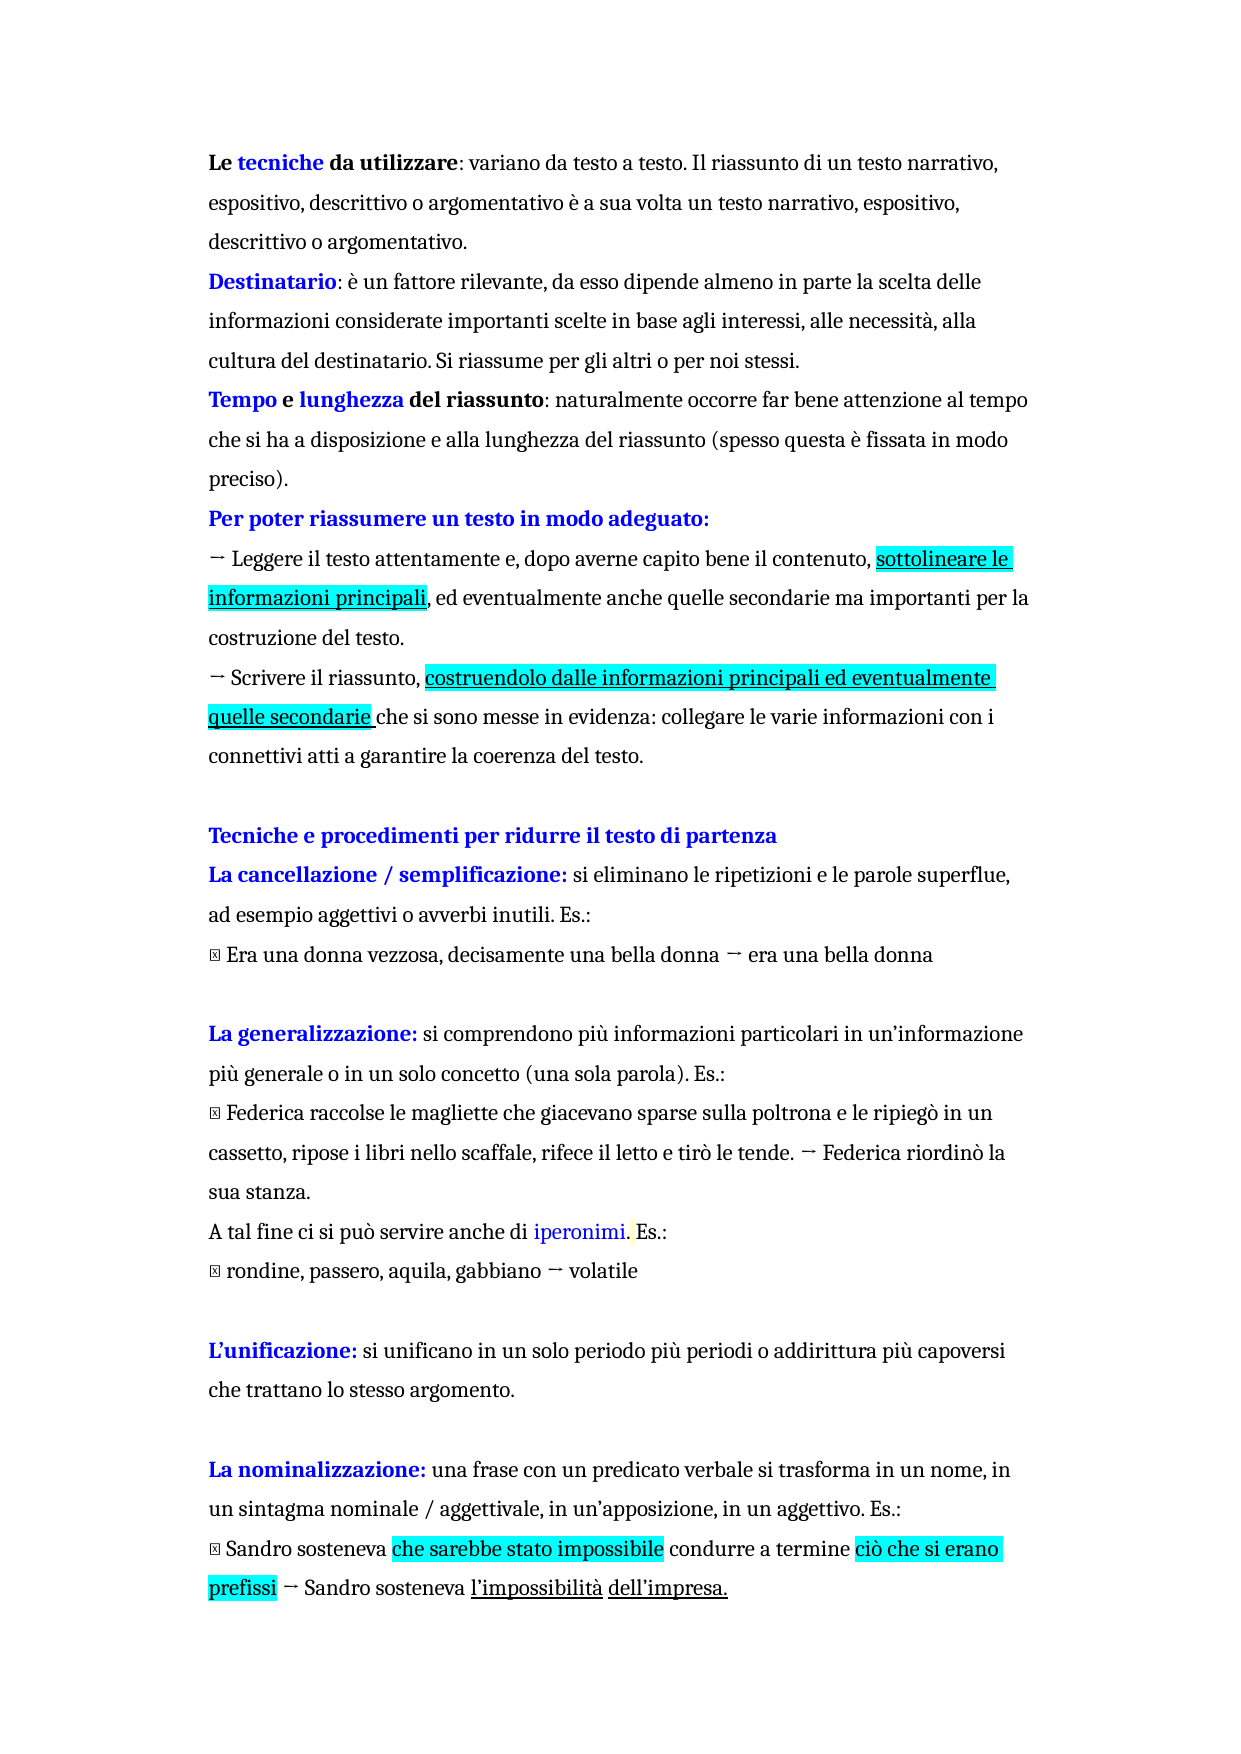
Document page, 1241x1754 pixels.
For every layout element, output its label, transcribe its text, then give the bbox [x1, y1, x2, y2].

text Tecniche e procedimenti per ridurre il testo di partenza [208, 823, 1032, 849]
text L’unificazione: si unificano in un solo periodo più periodi o addirittura più capoversi che trattano lo stesso argomento. [208, 1337, 1032, 1403]
text Destinatario: è un fattore rilevante, da esso dipende almeno in parte la scelta delle informazioni considerate importanti scelte in base agli interessi, alle necessità, alla cultura del destinatario. Si riassume per gli altri o per noi stessi. [208, 269, 1032, 374]
text La nominalizzazione: una frase con un predicato verbale si trasforma in un nome, in un sintagma nominale / aggettivale, in un’apposizione, in un aggettivo. Es.: [208, 1456, 1032, 1522]
text Tempo e lunghezza del riassunto: naturalmente occorre far bene attenzione al tempo che si ha a disposizione e alla lunghezza del riassunto (spesso questa è fissata in modo preciso). [208, 387, 1032, 493]
text  Federica raccolse le magliette che giacevano sparse sulla poltrona e le ripiegò in un cassetto, ripose i libri nello scaffale, rifece il letto e tirò le tende. → Federica riordinò la sua stanza. [208, 1100, 1032, 1205]
text A tal fine ci si può servire anche di iperonimi. Es.:  rondine, passero, aquila, gabbiano → volatile [208, 1219, 1032, 1284]
text  Era una donna vezzosa, decisamente una bella donna → era una bella donna [208, 941, 1032, 968]
text Le tecniche da utilizzare: variano da testo a testo. Il riassunto di un testo narrativo, espositivo, descrittivo o argomentativo è a sua volta un testo narrativo, espositivo, descrittivo o argomentativo. [208, 150, 1032, 255]
text  Sandro sosteneva che sarebbe stato impossibile condurre a termine ciò che si erano prefissi → Sandro sosteneva l’impossibilità dell’impresa. [208, 1536, 1032, 1601]
text → Scrivere il riassunto, costruendolo dalle informazioni principali ed eventualmente quelle secondarie che si sono messe in evidenza: collegare le varie informazioni con i connettivi atti a garantire la coerenza del testo. [208, 664, 1032, 769]
text Per poter riassumere un testo in modo adeguato: [208, 506, 1032, 532]
text La generalizzazione: si comprendono più informazioni particolari in un’informazione più generale o in un solo concetto (una sola parola). Es.: [208, 1021, 1032, 1087]
text → Leggere il testo attentamente e, dopo averne capito bene il contenuto, sottolineare le informazioni principali, ed eventualmente anche quelle secondarie ma importanti per la costruzione del testo. [208, 546, 1032, 651]
text La cancellazione / semplificazione: si eliminano le ripetizioni e le parole superflue, ad esempio aggettivi o avverbi inutili. Es.: [208, 862, 1032, 928]
